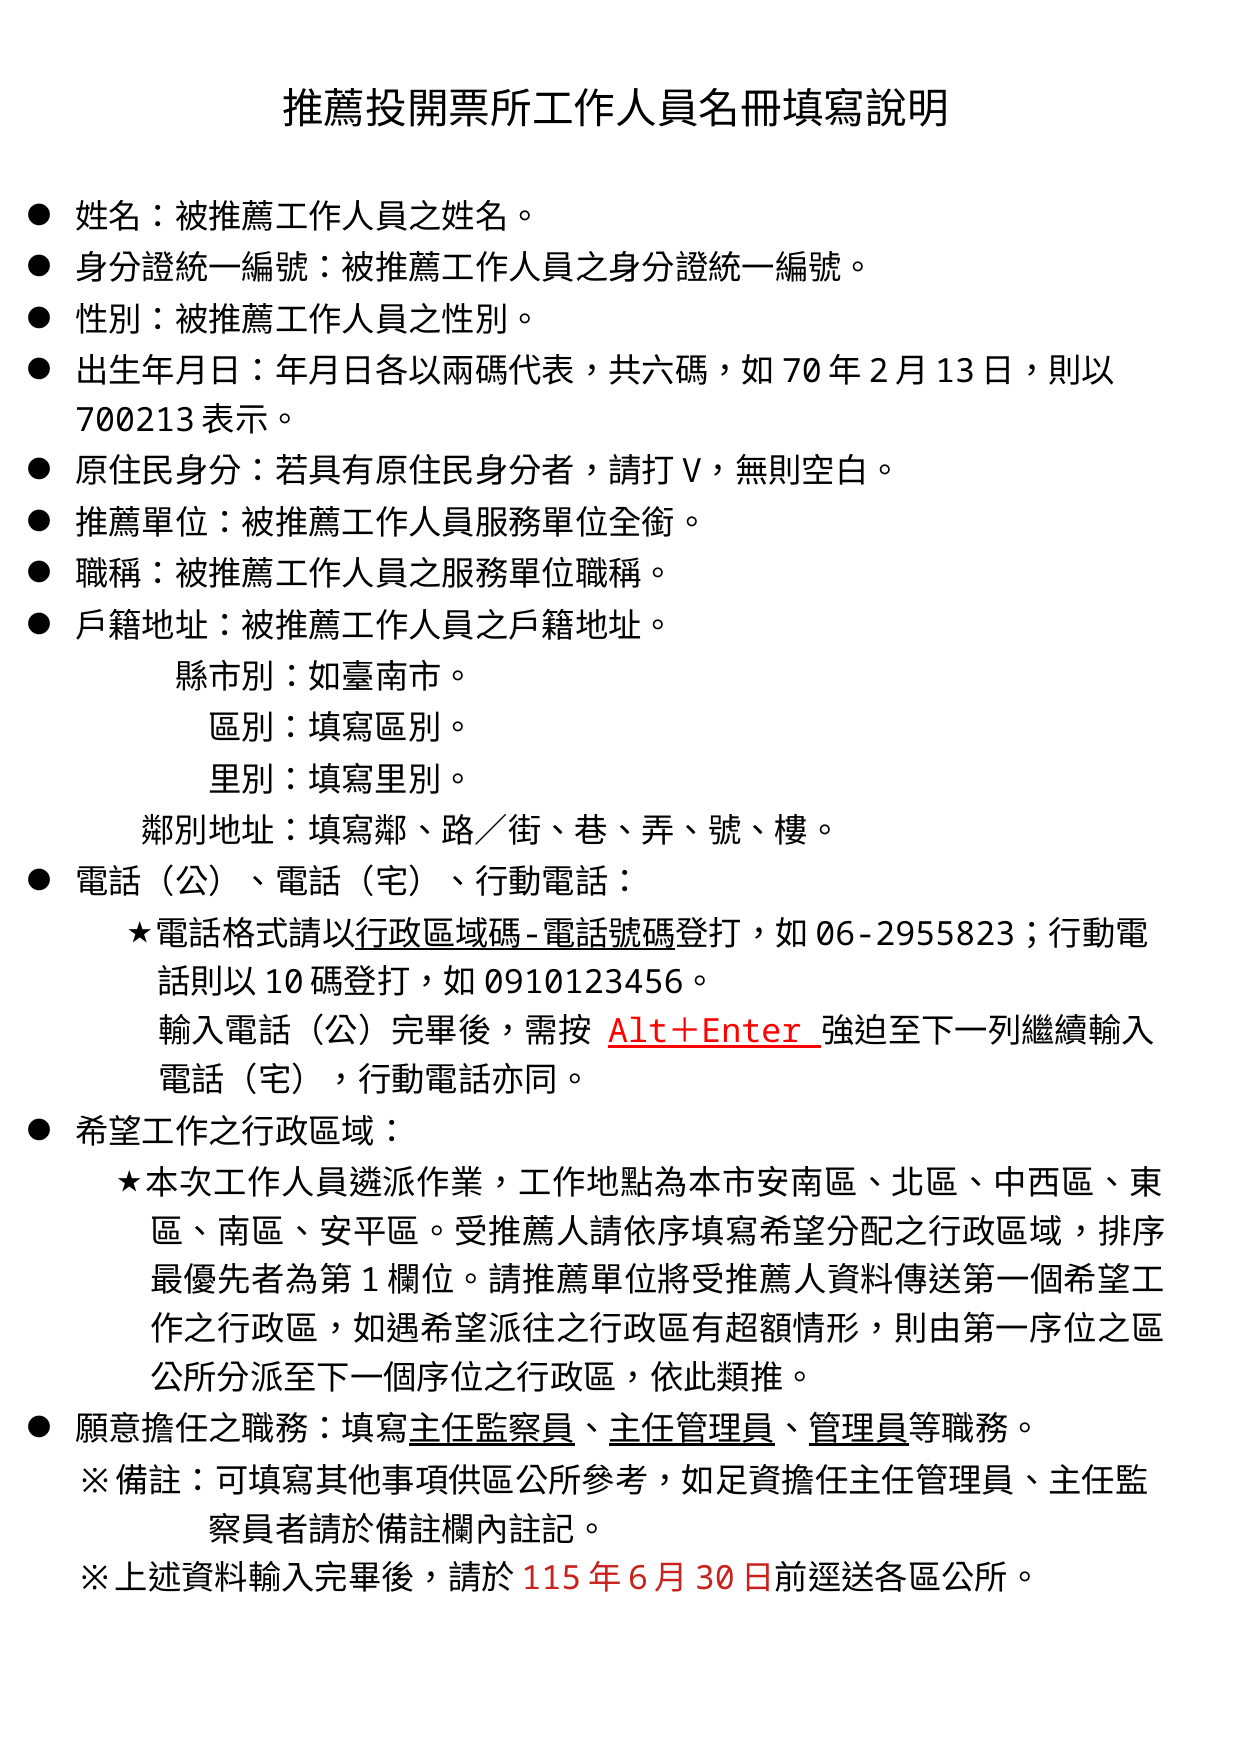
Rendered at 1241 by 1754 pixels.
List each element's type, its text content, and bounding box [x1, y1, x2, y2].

text 鄰別地址：填寫鄰、路／街、巷、弄、號、樓。 [74, 804, 988, 852]
text 本次工作人員遴派作業，工作地點為本市安南區、北區、中西區、東區、南區、安平區。受推薦人請依序填寫希望分配之行政區域，排序最優先者為第1欄位。請推薦單位將受推薦人資料傳送第一個希望工作之行政區，如遇希望派往之行政區有超額情形，則由第一序位之區公所分派至下一個序位之行政區，依此類推。 [94, 1156, 1165, 1399]
list 職稱：被推薦工作人員之服務單位職稱。 [25, 547, 1165, 595]
list 性別：被推薦工作人員之性別。 [25, 292, 1165, 341]
list 戶籍地址：被推薦工作人員之戶籍地址。 [25, 598, 1165, 647]
list 推薦單位：被推薦工作人員服務單位全銜。 [25, 496, 1165, 544]
list 身分證統一編號：被推薦工作人員之身分證統一編號。 [25, 241, 1165, 289]
text ※上述資料輸入完畢後，請於115年6月30日前逕送各區公所。 [74, 1551, 1165, 1599]
list 希望工作之行政區域： [25, 1104, 1165, 1153]
list 出生年月日：年月日各以兩碼代表，共六碼，如70年2月13日，則以700213表示。 [25, 344, 1165, 441]
text 里別：填寫里別。 [74, 752, 909, 801]
text 電話格式請以行政區域碼-電話號碼登打，如06-2955823；行動電話則以10碼登打，如0910123456。 [125, 906, 1165, 1004]
list 願意擔任之職務：填寫主任監察員、主任管理員、管理員等職務。 [25, 1402, 1165, 1450]
text ※備註：可填寫其他事項供區公所參考，如足資擔任主任管理員、主任監察員者請於備註欄內註記。 [75, 1453, 1165, 1551]
list 姓名：被推薦工作人員之姓名。 [25, 189, 1165, 238]
text 輸入電話（公）完畢後，需按 Alt＋Enter 強迫至下一列繼續輸入電話（宅），行動電話亦同。 [158, 1004, 1165, 1101]
list 電話（公）、電話（宅）、行動電話： [25, 855, 1165, 903]
text 區別：填寫區別。 [74, 701, 909, 749]
text 縣市別：如臺南市。 [75, 650, 1165, 698]
text 推薦投開票所工作人員名冊填寫說明 [75, 75, 1156, 135]
list 原住民身分：若具有原住民身分者，請打V，無則空白。 [25, 444, 1165, 492]
